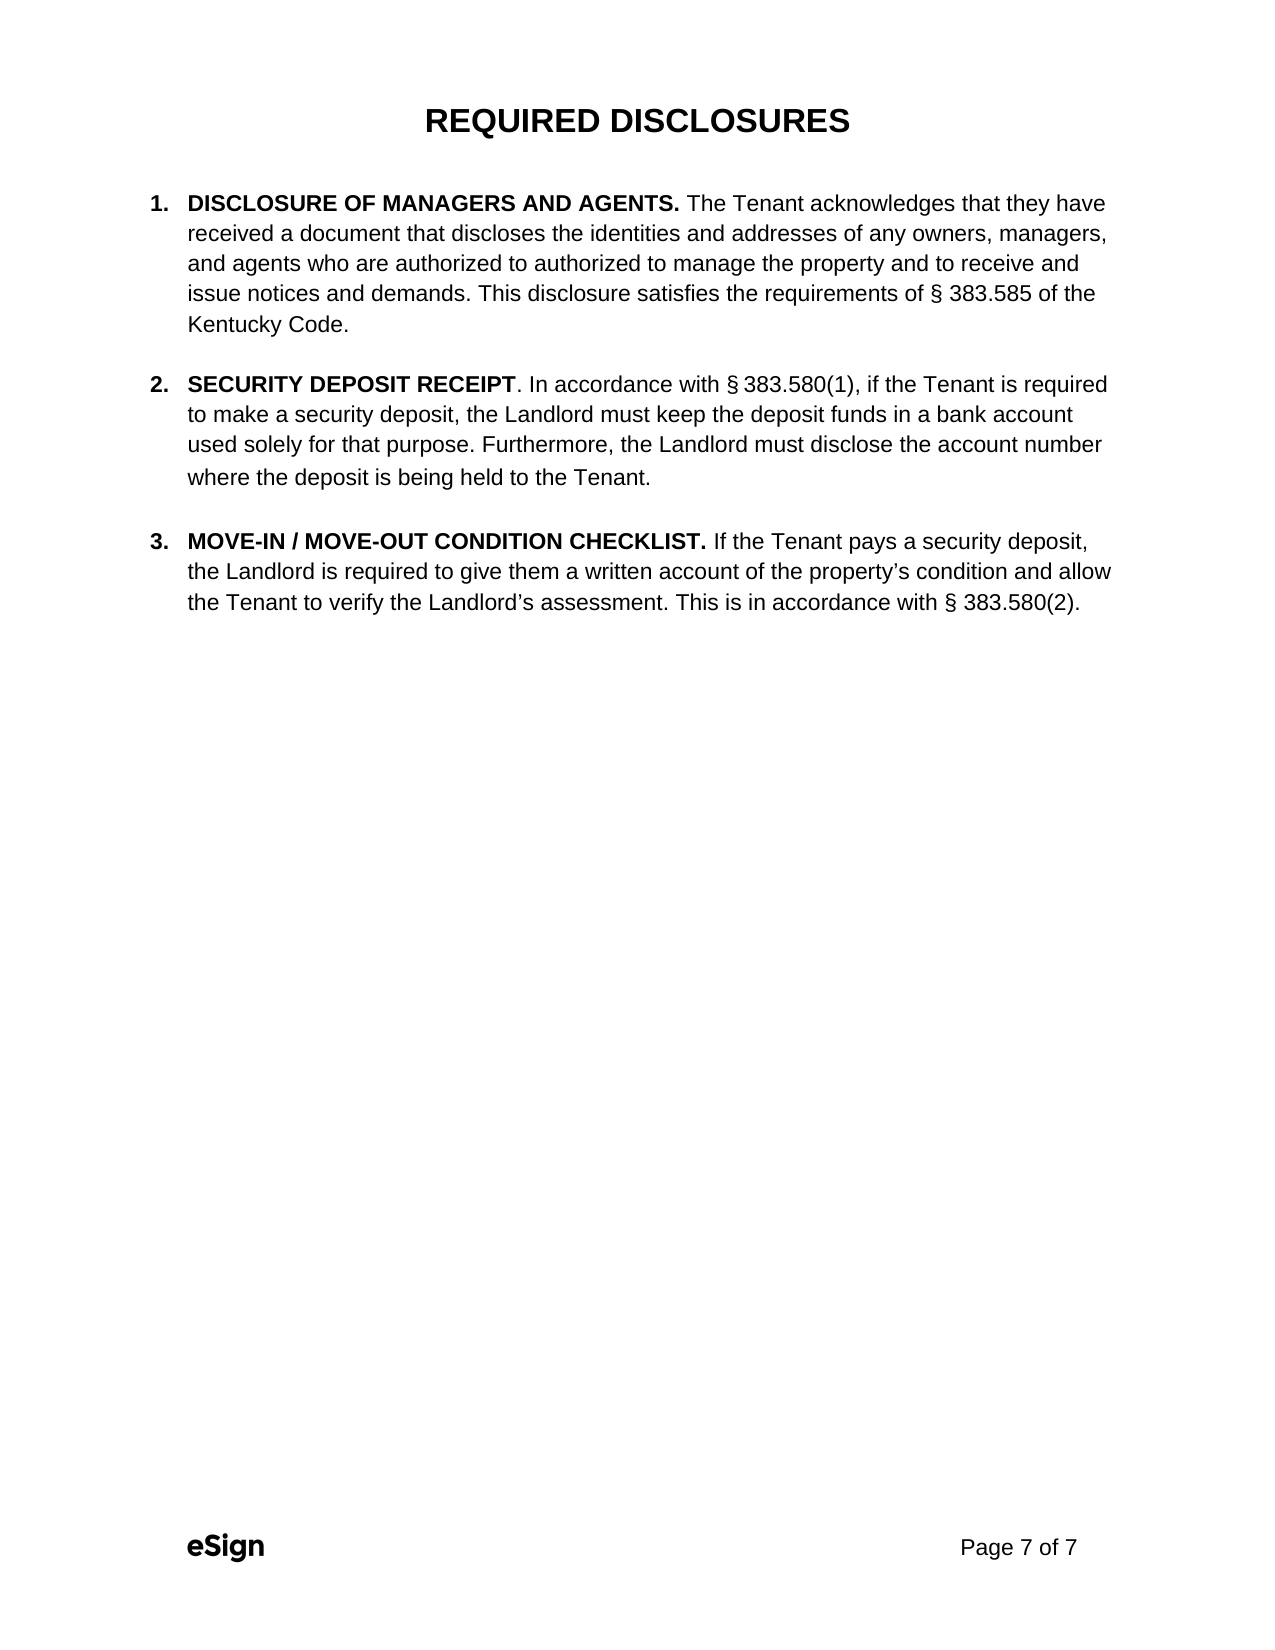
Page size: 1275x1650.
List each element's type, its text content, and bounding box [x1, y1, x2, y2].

list MOVE-IN / MOVE-OUT CONDITION CHECKLIST. If the Tenant pays a security deposit, the Landlord is required to give them a written account of the property’s condition and allow the Tenant to verify the Landlord’s assessment. This is in accordance with § 383.580(2). [150, 528, 1125, 615]
list SECURITY DEPOSIT RECEIPT. In accordance with § 383.580(1), if the Tenant is required to make a security deposit, the Landlord must keep the deposit funds in a bank account used solely for that purpose. Furthermore, the Landlord must disclose the account number where the deposit is being held to the Tenant. [150, 371, 1125, 491]
list DISCLOSURE OF MANAGERS AND AGENTS. The Tenant acknowledges that they have received a document that discloses the identities and addresses of any owners, managers, and agents who are authorized to authorized to manage the property and to receive and issue notices and demands. This disclosure satisfies the requirements of § 383.585 of the Kentucky Code. [150, 190, 1125, 337]
subtitle REQUIRED DISCLOSURES [150, 101, 1125, 140]
